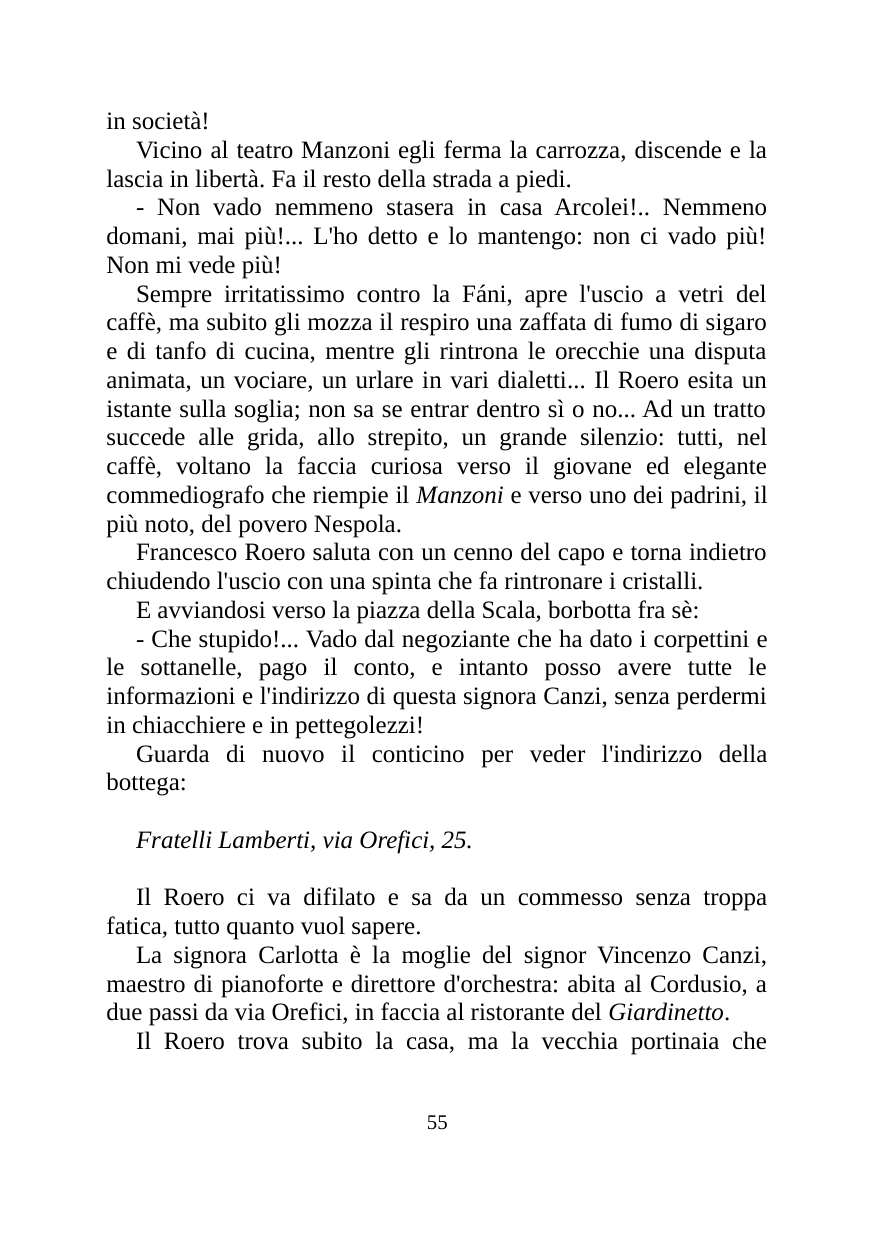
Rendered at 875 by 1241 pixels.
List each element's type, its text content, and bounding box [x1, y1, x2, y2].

text Francesco Roero saluta con un cenno del capo e torna indietro chiudendo l'uscio con una spinta che fa rintronare i cristalli. [106, 537, 768, 595]
text Sempre irritatissimo contro la Fáni, apre l'uscio a vetri del caffè, ma subito gli mozza il respiro una zaffata di fumo di sigaro e di tanfo di cucina, mentre gli rintrona le orecchie una disputa animata, un vociare, un urlare in vari dialetti... Il Roero esita un istante sulla soglia; non sa se entrar dentro sì o no... Ad un tratto succede alle grida, allo strepito, un grande silenzio: tutti, nel caffè, voltano la faccia curiosa verso il giovane ed elegante commediografo che riempie il Manzoni e verso uno dei padrini, il più noto, del povero Nespola. [106, 279, 768, 537]
text Guarda di nuovo il conticino per veder l'indirizzo della bottega: [106, 739, 768, 796]
text La signora Carlotta è la moglie del signor Vincenzo Canzi, maestro di pianoforte e direttore d'orchestra: abita al Cordusio, a due passi da via Orefici, in faccia al ristorante del Giardinetto. [106, 940, 768, 1026]
text in società! [106, 106, 768, 135]
text Il Roero trova subito la casa, ma la vecchia portinaia che [106, 1026, 768, 1055]
text - Che stupido!... Vado dal negoziante che ha dato i corpettini e le sottanelle, pago il conto, e intanto posso avere tutte le informazioni e l'indirizzo di questa signora Canzi, senza perdermi in chiacchiere e in pettegolezzi! [106, 624, 768, 739]
text Vicino al teatro Manzoni egli ferma la carrozza, discende e la lascia in libertà. Fa il resto della strada a piedi. [106, 135, 768, 192]
text E avviandosi verso la piazza della Scala, borbotta fra sè: [106, 595, 768, 624]
text - Non vado nemmeno stasera in casa Arcolei!.. Nemmeno domani, mai più!... L'ho detto e lo mantengo: non ci vado più! Non mi vede più! [106, 192, 768, 279]
text Fratelli Lamberti, via Orefici, 25. [106, 825, 768, 854]
text Il Roero ci va difilato e sa da un commesso senza troppa fatica, tutto quanto vuol sapere. [106, 882, 768, 940]
